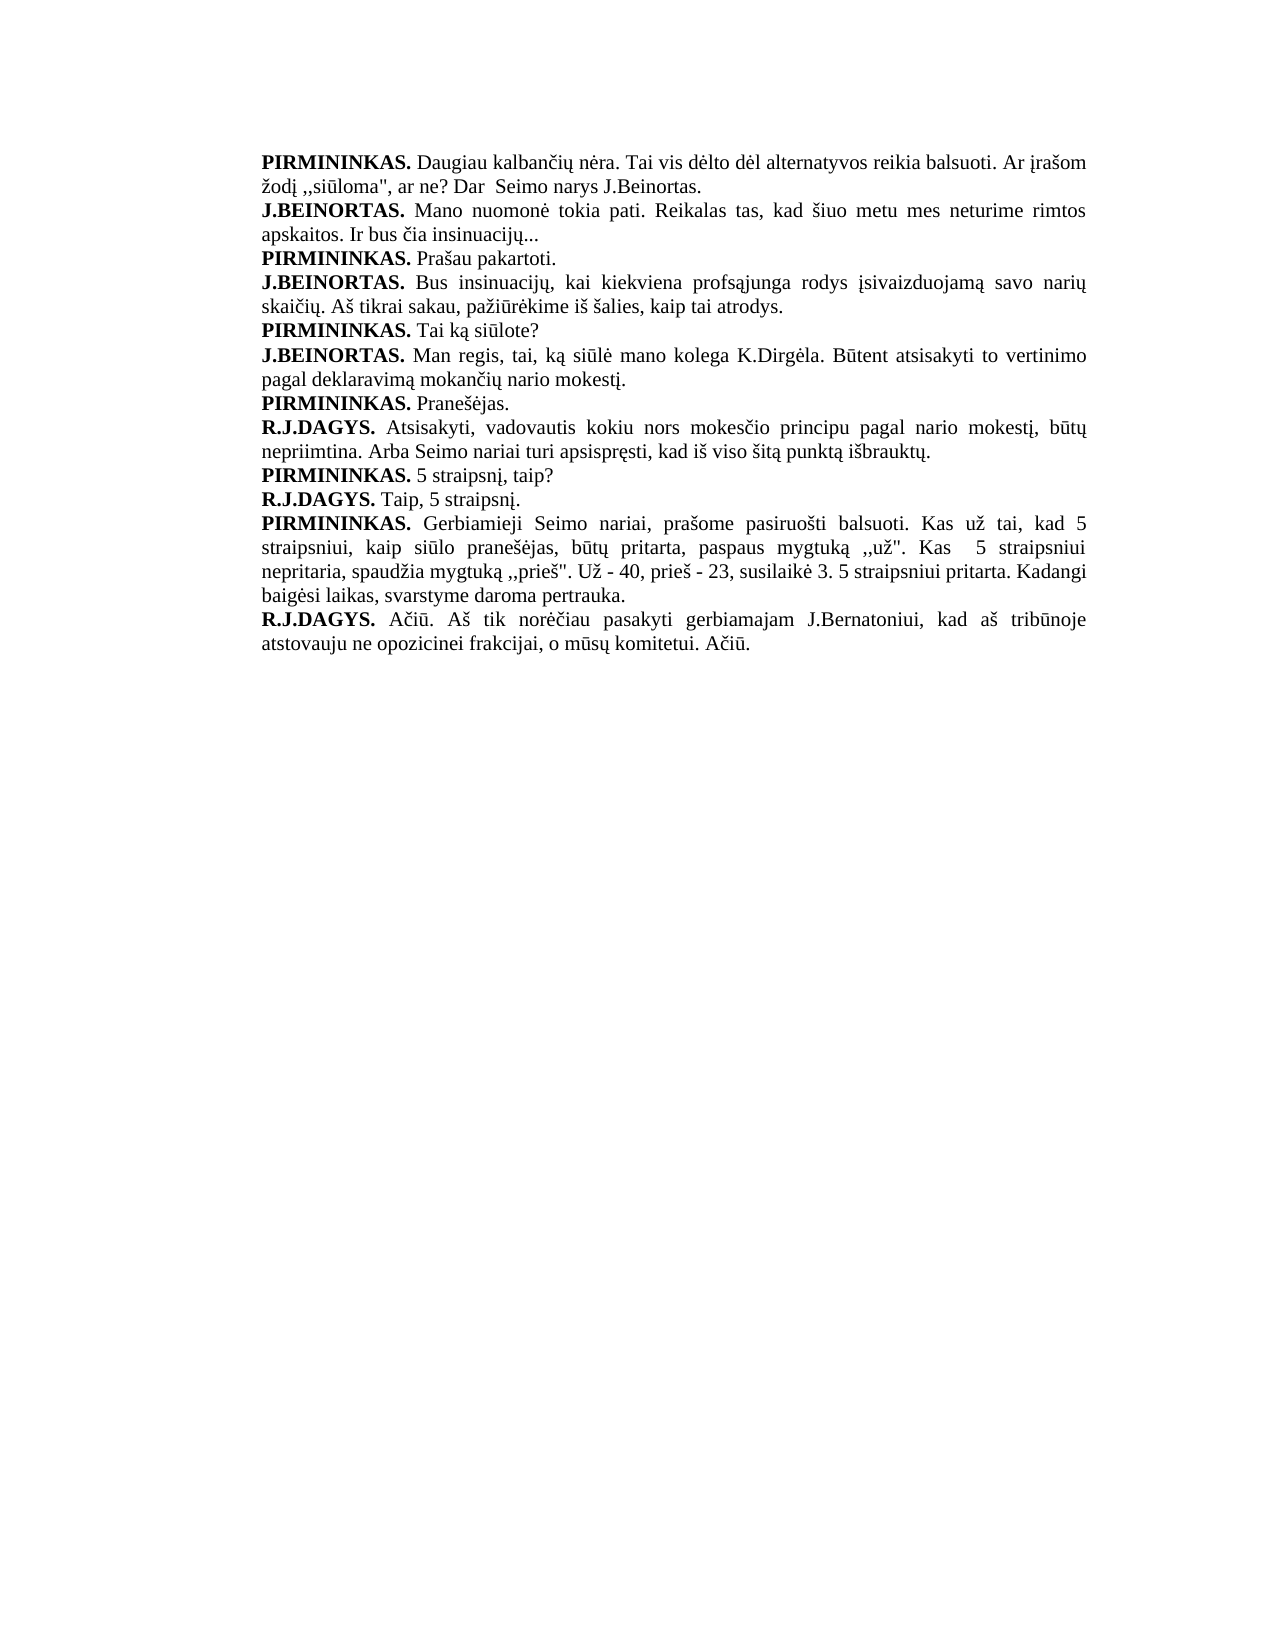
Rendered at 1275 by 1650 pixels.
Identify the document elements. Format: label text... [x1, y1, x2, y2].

text R.J.DAGYS. Ačiū. Aš tik norėčiau pasakyti gerbiamajam J.Bernatoniui, kad aš tribūnoje atstovauju ne opozicinei frakcijai, o mūsų komitetui. Ačiū. [261, 607, 1087, 655]
text PIRMININKAS. Prašau pakartoti. [261, 246, 1087, 270]
text PIRMININKAS. Daugiau kalbančių nėra. Tai vis dėlto dėl alternatyvos reikia balsuoti. Ar įrašom žodį ,,siūloma", ar ne? Dar Seimo narys J.Beinortas. [261, 150, 1087, 198]
text R.J.DAGYS. Taip, 5 straipsnį. [261, 487, 1087, 511]
text R.J.DAGYS. Atsisakyti, vadovautis kokiu nors mokesčio principu pagal nario mokestį, būtų nepriimtina. Arba Seimo nariai turi apsispręsti, kad iš viso šitą punktą išbrauktų. [261, 415, 1087, 463]
text PIRMININKAS. Gerbiamieji Seimo nariai, prašome pasiruošti balsuoti. Kas už tai, kad 5 straipsniui, kaip siūlo pranešėjas, būtų pritarta, paspaus mygtuką ,,už". Kas 5 straipsniui nepritaria, spaudžia mygtuką ,,prieš". Už - 40, prieš - 23, susilaikė 3. 5 straipsniui pritarta. Kadangi baigėsi laikas, svarstyme daroma pertrauka. [261, 511, 1087, 607]
text J.BEINORTAS. Bus insinuacijų, kai kiekviena profsąjunga rodys įsivaizduojamą savo narių skaičių. Aš tikrai sakau, pažiūrėkime iš šalies, kaip tai atrodys. [261, 270, 1087, 318]
text PIRMININKAS. Pranešėjas. [261, 391, 1087, 415]
text J.BEINORTAS. Man regis, tai, ką siūlė mano kolega K.Dirgėla. Būtent atsisakyti to vertinimo pagal deklaravimą mokančių nario mokestį. [261, 342, 1087, 391]
text PIRMININKAS. 5 straipsnį, taip? [261, 463, 1087, 487]
text PIRMININKAS. Tai ką siūlote? [261, 318, 1087, 342]
text J.BEINORTAS. Mano nuomonė tokia pati. Reikalas tas, kad šiuo metu mes neturime rimtos apskaitos. Ir bus čia insinuacijų... [261, 198, 1087, 246]
